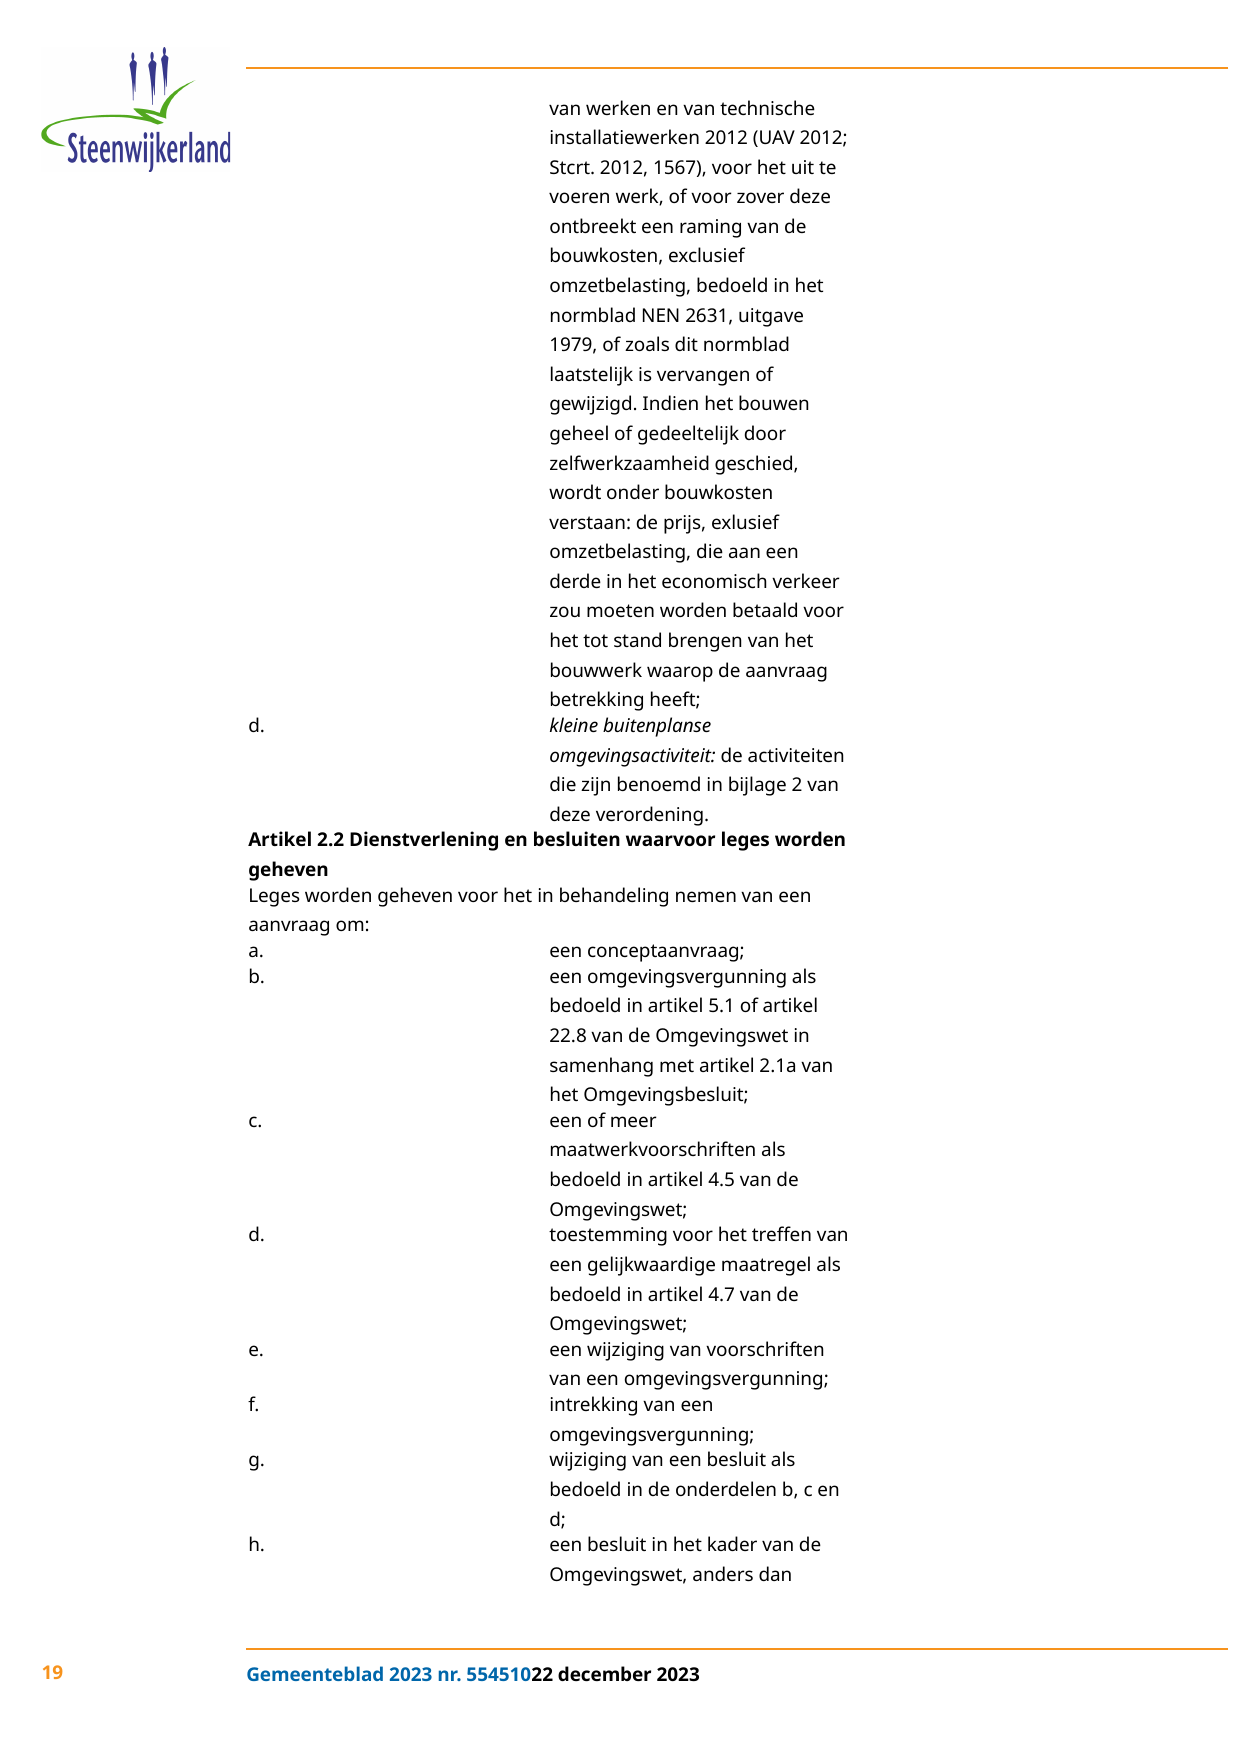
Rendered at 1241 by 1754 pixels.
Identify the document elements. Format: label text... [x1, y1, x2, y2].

table_cell c. [248, 1107, 549, 1222]
table_cell [850, 1336, 1152, 1391]
table_cell b. [248, 963, 549, 1107]
table_cell g. [248, 1447, 549, 1532]
table_cell Artikel 2.2 Dienstverlening en besluiten waarvoor leges worden geheven [248, 827, 850, 882]
table_cell Leges worden geheven voor het in behandeling nemen van een aanvraag om: [248, 882, 850, 937]
table_cell een omgevingsvergunning als bedoeld in artikel 5.1 of artikel 22.8 van de Omgevingswet in samenhang met artikel 2.1a van het Omgevingsbesluit; [549, 963, 850, 1107]
table_cell [850, 1107, 1152, 1222]
table_cell [850, 1447, 1152, 1532]
table_cell wijziging van een besluit als bedoeld in de onderdelen b, c en d; [549, 1447, 850, 1532]
table_cell d. [248, 1222, 549, 1336]
table_cell [850, 827, 1152, 882]
table_cell een conceptaanvraag; [549, 937, 850, 963]
table_cell [850, 937, 1152, 963]
table_cell intrekking van een omgevingsvergunning; [549, 1391, 850, 1447]
table_cell [850, 1222, 1152, 1336]
table_cell [850, 963, 1152, 1107]
table_cell [248, 95, 549, 712]
table_cell [850, 882, 1152, 937]
table_cell kleine buitenplanse omgevingsactiviteit: de activiteiten die zijn benoemd in bijlage 2 van deze verordening. [549, 712, 850, 827]
table_cell van werken en van technische installatiewerken 2012 (UAV 2012; Stcrt. 2012, 1567), voor het uit te voeren werk, of voor zover deze ontbreekt een raming van de bouwkosten, exclusief omzetbelasting, bedoeld in het normblad NEN 2631, uitgave 1979, of zoals dit normblad laatstelijk is vervangen of gewijzigd. Indien het bouwen geheel of gedeeltelijk door zelfwerkzaamheid geschied, wordt onder bouwkosten verstaan: de prijs, exlusief omzetbelasting, die aan een derde in het economisch verkeer zou moeten worden betaald voor het tot stand brengen van het bouwwerk waarop de aanvraag betrekking heeft; [549, 95, 850, 712]
table_cell [850, 712, 1152, 827]
table_cell h. [248, 1532, 549, 1587]
table_cell f. [248, 1391, 549, 1447]
table_cell toestemming voor het treffen van een gelijkwaardige maatregel als bedoeld in artikel 4.7 van de Omgevingswet; [549, 1222, 850, 1336]
table_cell [850, 1391, 1152, 1447]
table_cell een besluit in het kader van de Omgevingswet, anders dan [549, 1532, 850, 1587]
picture [41, 47, 231, 172]
table_cell [850, 95, 1152, 712]
table_cell een wijziging van voorschriften van een omgevingsvergunning; [549, 1336, 850, 1391]
table_cell [850, 1532, 1152, 1587]
table_cell a. [248, 937, 549, 963]
table_cell een of meer maatwerkvoorschriften als bedoeld in artikel 4.5 van de Omgevingswet; [549, 1107, 850, 1222]
table_cell e. [248, 1336, 549, 1391]
table_cell d. [248, 712, 549, 827]
